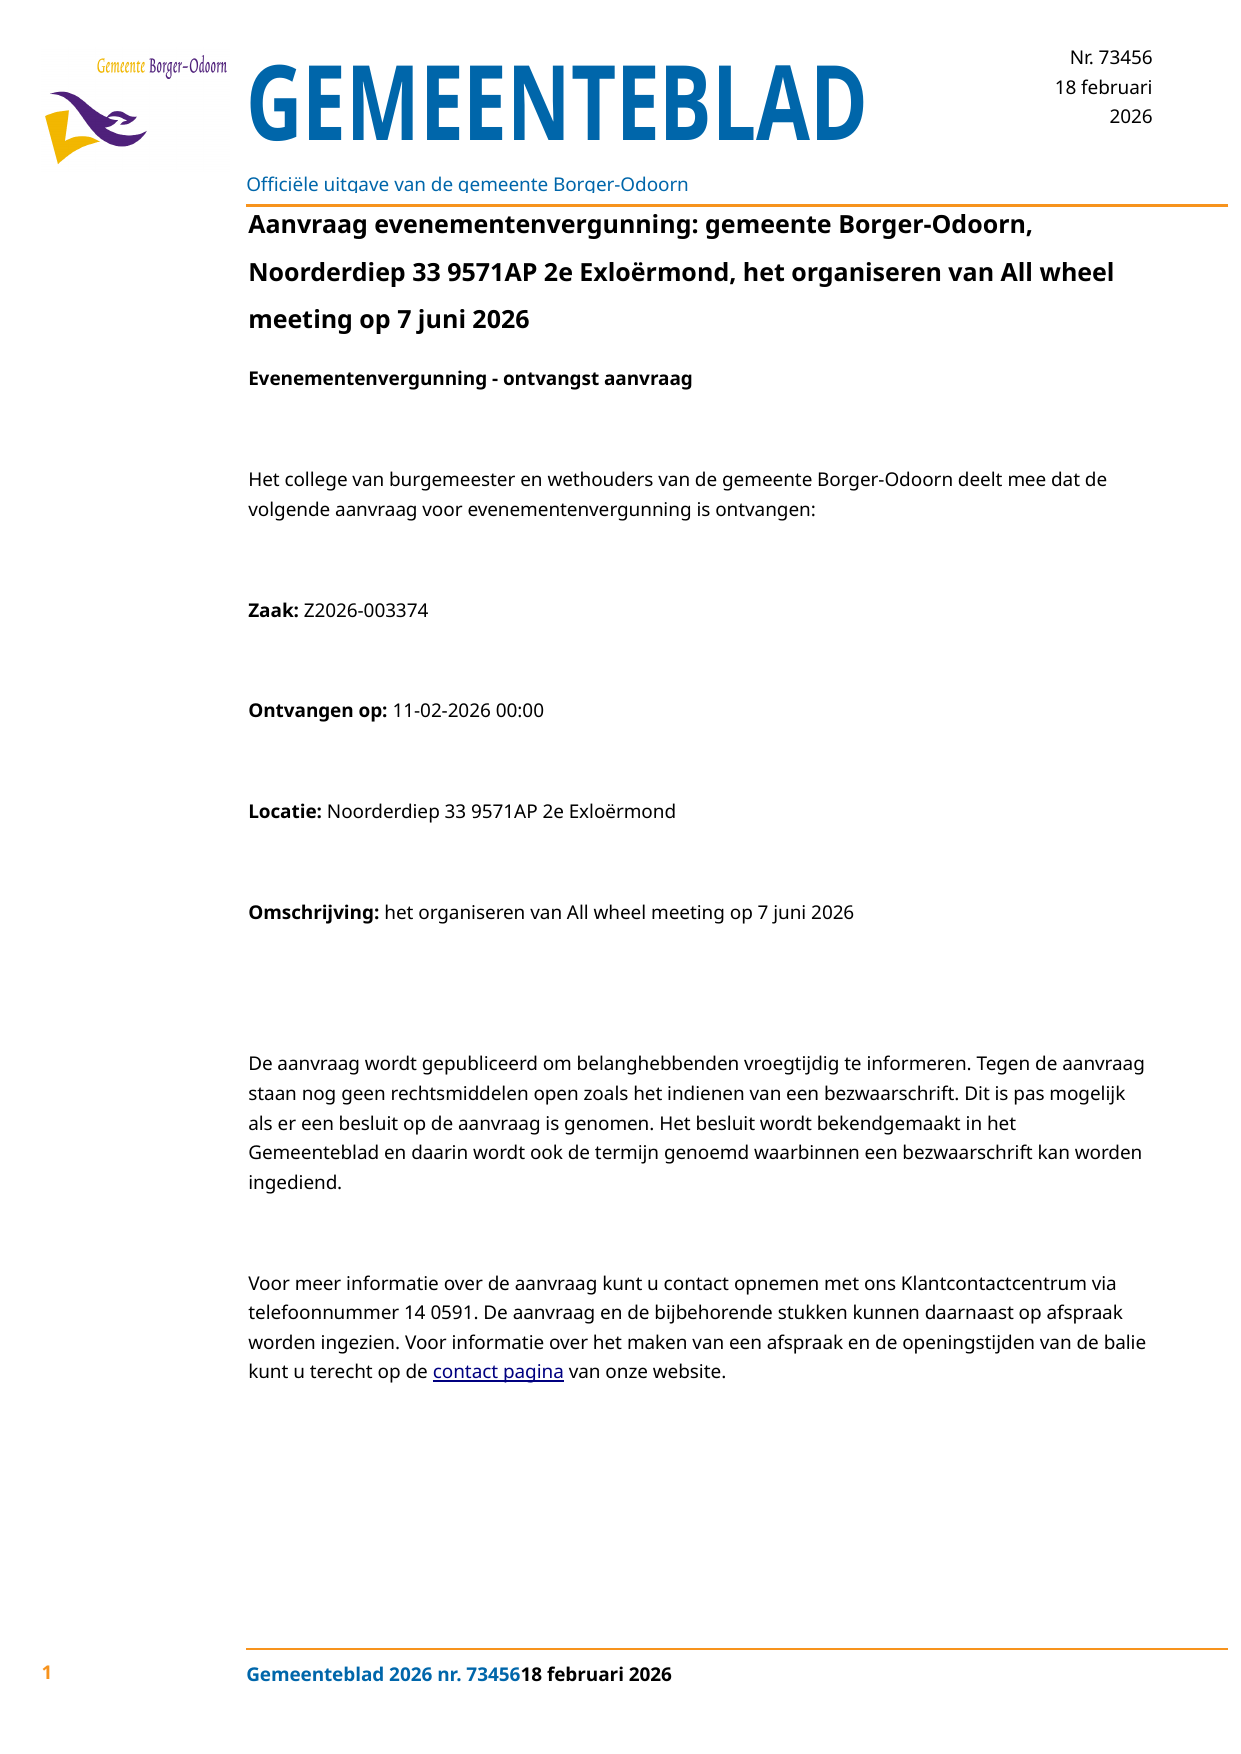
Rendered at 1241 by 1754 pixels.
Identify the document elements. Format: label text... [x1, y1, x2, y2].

picture [41, 47, 231, 172]
text Locatie: Noorderdiep 33 9571AP 2e Exloërmond [248, 798, 1152, 824]
text Zaak: Z2026-003374 [248, 597, 1152, 622]
text Voor meer informatie over de aanvraag kunt u contact opnemen met ons Klantcontactcentrum via telefoonnummer 14 0591. De aanvraag en de bijbehorende stukken kunnen daarnaast op afspraak worden ingezien. Voor informatie over het maken van een afspraak en de openingstijden van de balie kunt u terecht op de contact pagina van onze website. [248, 1270, 1152, 1384]
text Omschrijving: het organiseren van All wheel meeting op 7 juni 2026 [248, 899, 1152, 925]
text De aanvraag wordt gepubliceerd om belanghebbenden vroegtijdig te informeren. Tegen de aanvraag staan nog geen rechtsmiddelen open zoals het indienen van een bezwaarschrift. Dit is pas mogelijk als er een besluit op de aanvraag is genomen. Het besluit wordt bekendgemaakt in het Gemeenteblad en daarin wordt ook de termijn genoemd waarbinnen een bezwaarschrift kan worden ingediend. [248, 1051, 1152, 1194]
text Evenementenvergunning - ontvangst aanvraag [248, 366, 1152, 391]
text Het college van burgemeester en wethouders van de gemeente Borger-Odoorn deelt mee dat de volgende aanvraag voor evenementenvergunning is ontvangen: [248, 466, 1152, 522]
text Aanvraag evenementenvergunning: gemeente Borger-Odoorn, Noorderdiep 33 9571AP 2e Exloërmond, het organiseren van All wheel meeting op 7 juni 2026 [248, 207, 1152, 336]
text Ontvangen op: 11-02-2026 00:00 [248, 698, 1152, 723]
